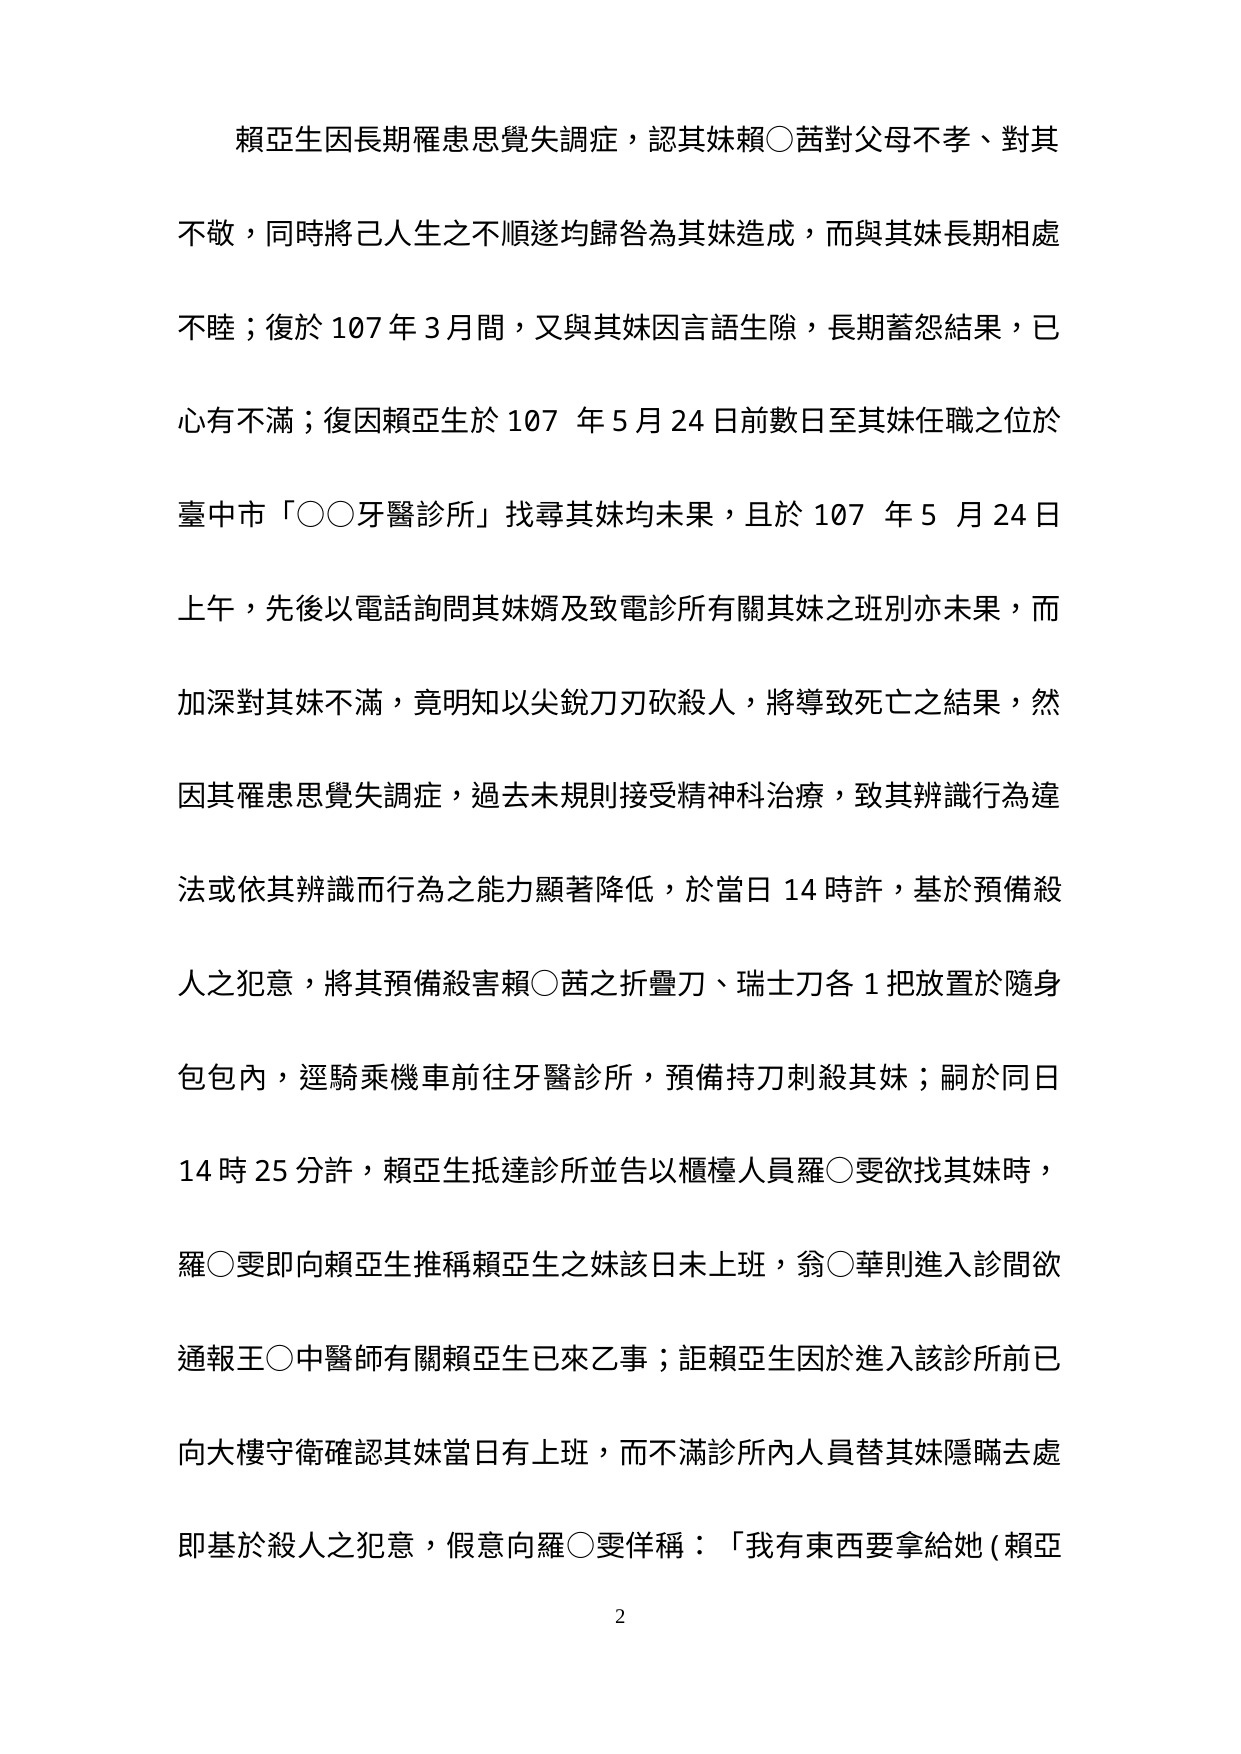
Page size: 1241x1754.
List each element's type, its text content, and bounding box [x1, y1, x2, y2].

text 賴亞生因長期罹患思覺失調症，認其妹賴○茜對父母不孝、對其不敬，同時將己人生之不順遂均歸咎為其妹造成，而與其妹長期相處不睦；復於107年3月間，又與其妹因言語生隙，長期蓄怨結果，已心有不滿；復因賴亞生於107 年5月24日前數日至其妹任職之位於臺中市「○○牙醫診所」找尋其妹均未果，且於107 年5 月24日上午，先後以電話詢問其妹婿及致電診所有關其妹之班別亦未果，而加深對其妹不滿，竟明知以尖銳刀刃砍殺人，將導致死亡之結果，然因其罹患思覺失調症，過去未規則接受精神科治療，致其辨識行為違法或依其辨識而行為之能力顯著降低，於當日14時許，基於預備殺人之犯意，將其預備殺害賴○茜之折疊刀、瑞士刀各1把放置於隨身包包內，逕騎乘機車前往牙醫診所，預備持刀刺殺其妹；嗣於同日14時25分許，賴亞生抵達診所並告以櫃檯人員羅○雯欲找其妹時，羅○雯即向賴亞生推稱賴亞生之妹該日未上班，翁○華則進入診間欲通報王○中醫師有關賴亞生已來乙事；詎賴亞生因於進入該診所前已向大樓守衛確認其妹當日有上班，而不滿診所內人員替其妹隱瞞去處，即基於殺人之犯意，假意向羅○雯佯稱：「我有東西要拿給她(賴亞生之妹)，你可以幫我拿給她嗎」等語，使羅○雯疏於防備後，迅速取出藏放於包包內之上開折疊刀，朝站立於櫃檯內之羅○雯頸部刺擊，致其受有頸部撕裂傷後，猶續進入櫃檯內，持折疊刀朝羅○雯頭部攻擊，然經羅○雯持椅子奮力防衛且閃躲得宜，僅受有左顳撕裂傷。此時，正前往診間之牙醫診所助理翁○華聽聞羅○雯之尖叫聲，即衝向櫃檯查看時，賴亞生另基於殺人之犯意，隨即再持該把折疊刀朝翁○華右胸刺殺，造成翁○華鎖骨下動靜脈破裂，臂神經叢損傷及大量出血與休克。其後，賴亞生見牙醫診所之王○中醫師朝櫃檯而來，亦另基於殺人之犯意，持該折疊刀攻擊王○中左下顎、左耳後，王○中負傷後即退至X光室前，以小推車阻隔抗拒，然賴亞生未予罷手，接續持該折疊刀逕朝王○中頸部刺入，肇致王○中受有頸部前方銳器刺入傷、刺入深約9公分、刺穿右側頸部皮膚，並傷及氣管(長度約1.5公分)、右側頸靜脈血管，其後王○中即蹣跚步至第二診間前，且旋因大量出血，休克失去意識。隨後賴亞生因認初次刺殺翁○華該刀之感覺不若刺殺王○中時用刀順利，復承前殺害翁○華之犯意，折返櫃檯，再持上開折疊刀朝翁○華臉頸部、手臂部等身體重大部位刺擊，致其受有頸部穿刺傷併氣管破裂及呼吸衰竭等傷害。嗣賴亞生逗留該處來回找尋賴○茜未果欲下樓離去後，經在場人員阻擋，再經警於同日14時35分許，到場後將其制伏逮捕。王○中、翁○華隨後經送往中山醫學大學附設醫院救治，然因王○中到院前已無自發性呼吸及心跳，經急救無效而死亡；翁○華則經急救醫治21日後，始倖免於死。 [177, 96, 1063, 1565]
